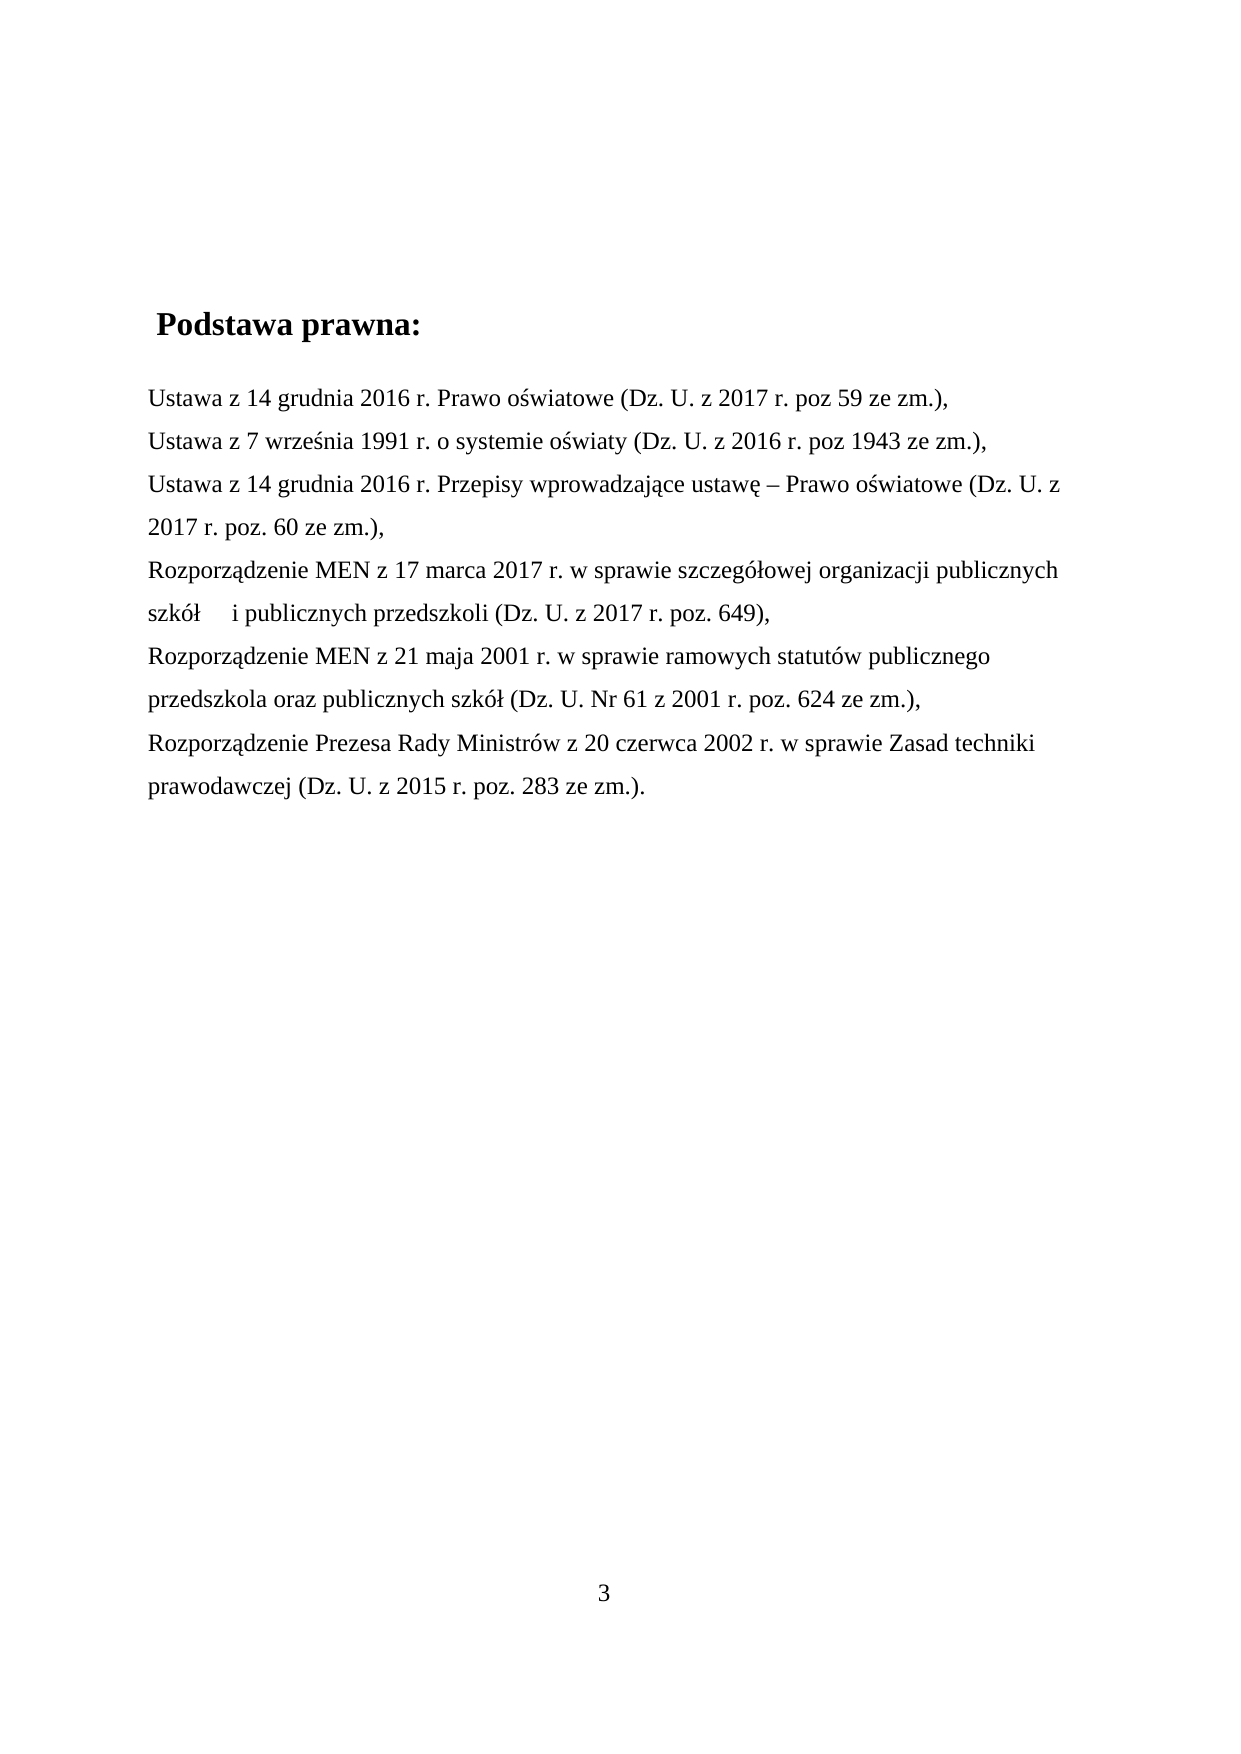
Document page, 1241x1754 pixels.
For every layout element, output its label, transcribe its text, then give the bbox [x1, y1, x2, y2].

list Podstawa prawna: [148, 304, 1087, 343]
list Rozporządzenie Prezesa Rady Ministrów z 20 czerwca 2002 r. w sprawie Zasad techniki prawodawczej (Dz. U. z 2015 r. poz. 283 ze zm.). [148, 728, 1087, 799]
list Ustawa z 14 grudnia 2016 r. Przepisy wprowadzające ustawę – Prawo oświatowe (Dz. U. z 2017 r. poz. 60 ze zm.), [148, 469, 1087, 541]
list Ustawa z 14 grudnia 2016 r. Prawo oświatowe (Dz. U. z 2017 r. poz 59 ze zm.), [148, 383, 1087, 411]
list Ustawa z 7 września 1991 r. o systemie oświaty (Dz. U. z 2016 r. poz 1943 ze zm.), [148, 426, 1087, 454]
list Rozporządzenie MEN z 17 marca 2017 r. w sprawie szczegółowej organizacji publicznych szkół i publicznych przedszkoli (Dz. U. z 2017 r. poz. 649), [148, 555, 1087, 627]
list Rozporządzenie MEN z 21 maja 2001 r. w sprawie ramowych statutów publicznego przedszkola oraz publicznych szkół (Dz. U. Nr 61 z 2001 r. poz. 624 ze zm.), [148, 641, 1087, 713]
